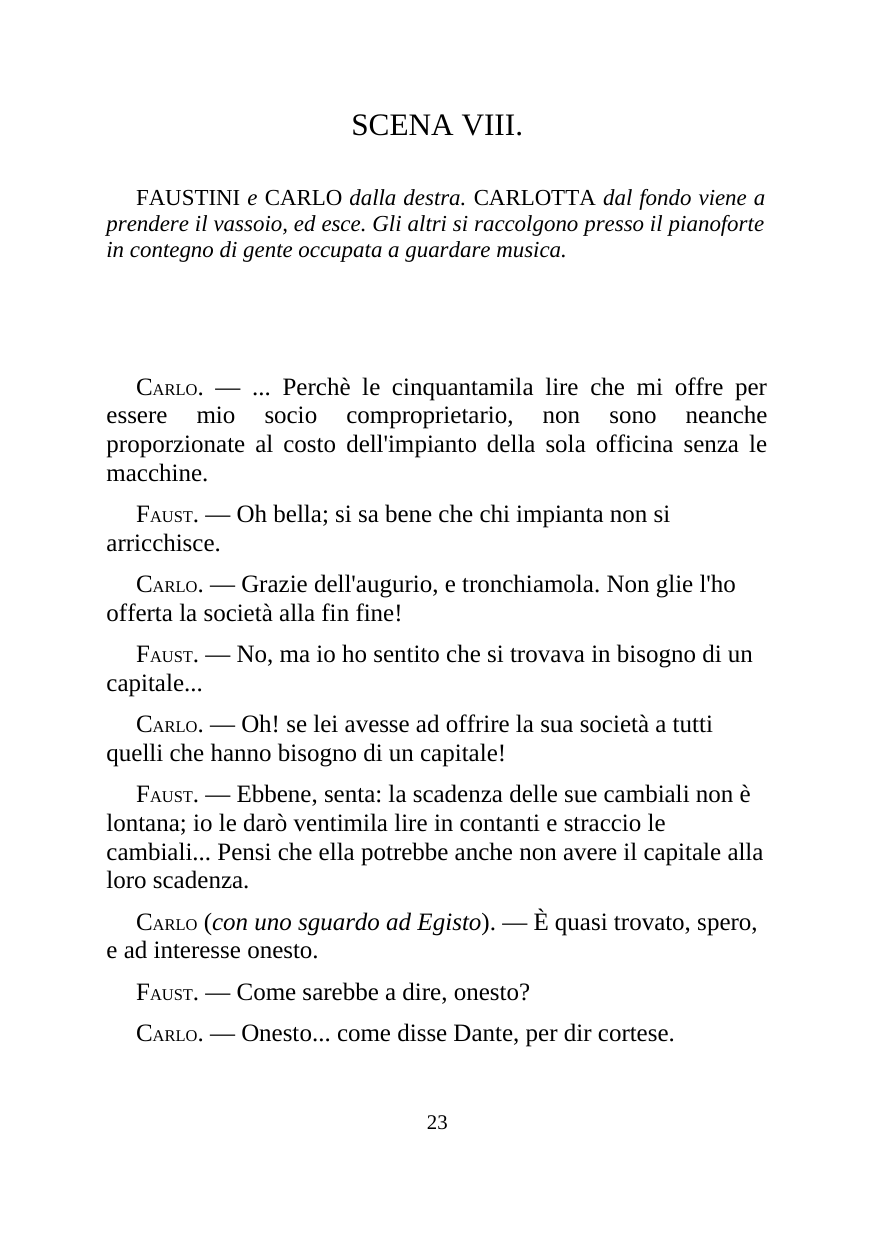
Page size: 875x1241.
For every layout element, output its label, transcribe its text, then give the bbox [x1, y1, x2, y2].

text Faust. ― No, ma io ho sentito che si trovava in bisogno di un capitale... [106, 639, 768, 697]
text Carlo (con uno sguardo ad Egisto). ― È quasi trovato, spero, e ad interesse onesto. [106, 907, 768, 964]
text Carlo. ― Grazie dell'augurio, e tronchiamola. Non glie l'ho offerta la società alla fin fine! [106, 569, 768, 627]
text Carlo. ― Onesto... come disse Dante, per dir cortese. [106, 1018, 768, 1047]
subtitle SCENA VIII. [106, 106, 768, 142]
text Carlo. ― ... Perchè le cinquantamila lire che mi offre per essere mio socio comproprietario, non sono neanche proporzionate al costo dell'impianto della sola officina senza le macchine. [106, 372, 768, 487]
text Faust. ― Ebbene, senta: la scadenza delle sue cambiali non è lontana; io le darò ventimila lire in contanti e straccio le cambiali... Pensi che ella potrebbe anche non avere il capitale alla loro scadenza. [106, 779, 768, 894]
text Carlo. ― Oh! se lei avesse ad offrire la sua società a tutti quelli che hanno bisogno di un capitale! [106, 709, 768, 767]
text Faust. ― Come sarebbe a dire, onesto? [106, 977, 768, 1005]
text Faust. ― Oh bella; si sa bene che chi impianta non si arricchisce. [106, 499, 768, 557]
text FAUSTINI e CARLO dalla destra. CARLOTTA dal fondo viene a prendere il vassoio, ed esce. Gli altri si raccolgono presso il pianoforte in contegno di gente occupata a guardare musica. [106, 183, 768, 263]
